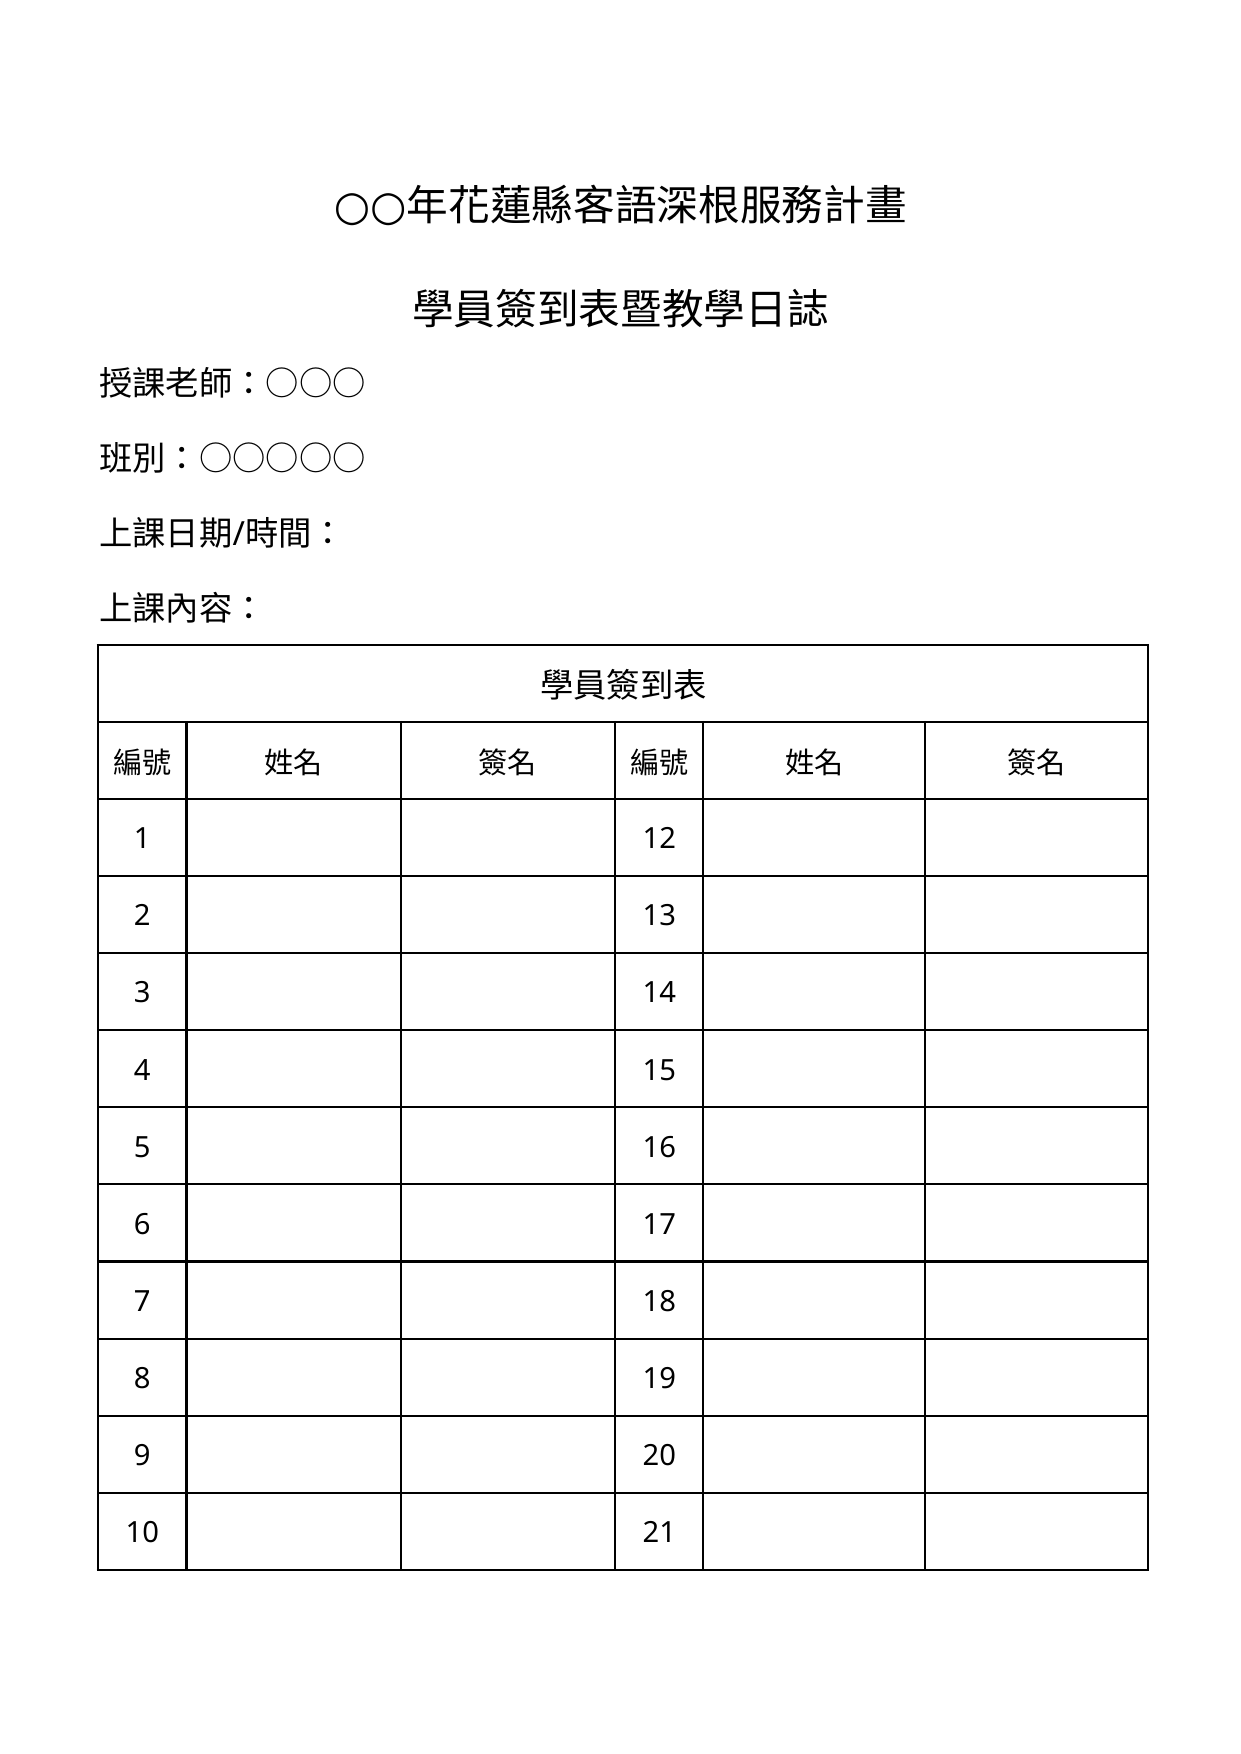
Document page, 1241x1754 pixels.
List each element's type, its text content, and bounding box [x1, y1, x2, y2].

table_cell 姓名 [704, 723, 924, 798]
table_cell 21 [616, 1494, 702, 1569]
table_cell 簽名 [402, 723, 614, 798]
table_cell [926, 1108, 1147, 1183]
table_cell [704, 1494, 924, 1569]
table_cell [926, 1185, 1147, 1260]
table_cell [402, 1494, 614, 1569]
table_cell 5 [99, 1108, 185, 1183]
table_cell 7 [99, 1263, 185, 1337]
table_cell 19 [616, 1340, 702, 1414]
text ○○年花蓮縣客語深根服務計畫 [187, 164, 1053, 239]
table_cell 15 [616, 1031, 702, 1106]
table_cell [704, 954, 924, 1029]
text 授課老師：○○○ [99, 344, 1053, 419]
table_cell 13 [616, 877, 702, 952]
table_header 學員簽到表 [99, 646, 1147, 721]
table_cell [704, 1263, 924, 1337]
table_cell [926, 1417, 1147, 1492]
table_cell [402, 1340, 614, 1414]
table_cell [926, 800, 1147, 875]
table_cell [188, 877, 400, 952]
table_cell 3 [99, 954, 185, 1029]
table_cell [926, 1340, 1147, 1414]
table_cell [402, 877, 614, 952]
table_cell [704, 1185, 924, 1260]
table_cell 16 [616, 1108, 702, 1183]
table_cell [188, 1494, 400, 1569]
table_cell 14 [616, 954, 702, 1029]
table_cell 6 [99, 1185, 185, 1260]
table_cell [188, 1263, 400, 1337]
table_cell [402, 1031, 614, 1106]
table_cell [704, 1417, 924, 1492]
table_cell [188, 1108, 400, 1183]
table_cell [402, 1185, 614, 1260]
table_cell [704, 1340, 924, 1414]
table_cell [926, 954, 1147, 1029]
table_cell 編號 [99, 723, 185, 798]
table_cell [402, 1108, 614, 1183]
table_cell [188, 954, 400, 1029]
table_cell 10 [99, 1494, 185, 1569]
table_cell [402, 1263, 614, 1337]
table_cell [926, 1263, 1147, 1337]
table_cell [402, 954, 614, 1029]
table_cell 9 [99, 1417, 185, 1492]
text 上課日期/時間： [99, 494, 1053, 569]
table_cell 簽名 [926, 723, 1147, 798]
table_cell 8 [99, 1340, 185, 1414]
table_cell [704, 877, 924, 952]
table_cell 2 [99, 877, 185, 952]
table_cell [402, 1417, 614, 1492]
table_cell [926, 877, 1147, 952]
table_cell 編號 [616, 723, 702, 798]
table_cell [926, 1494, 1147, 1569]
table_cell 17 [616, 1185, 702, 1260]
text 學員簽到表暨教學日誌 [187, 269, 1053, 344]
table_cell [704, 800, 924, 875]
table_cell 4 [99, 1031, 185, 1106]
table_cell 20 [616, 1417, 702, 1492]
table_cell [188, 800, 400, 875]
table_cell [704, 1108, 924, 1183]
table_cell [188, 1185, 400, 1260]
table_cell 18 [616, 1263, 702, 1337]
text 上課內容： [99, 569, 1053, 644]
table_cell 1 [99, 800, 185, 875]
text 班別：○○○○○ [99, 419, 1053, 494]
table_cell [188, 1417, 400, 1492]
table_cell [926, 1031, 1147, 1106]
table_cell [704, 1031, 924, 1106]
table_cell [188, 1340, 400, 1414]
table_cell 姓名 [188, 723, 400, 798]
table_cell [402, 800, 614, 875]
table_cell [188, 1031, 400, 1106]
table_cell 12 [616, 800, 702, 875]
